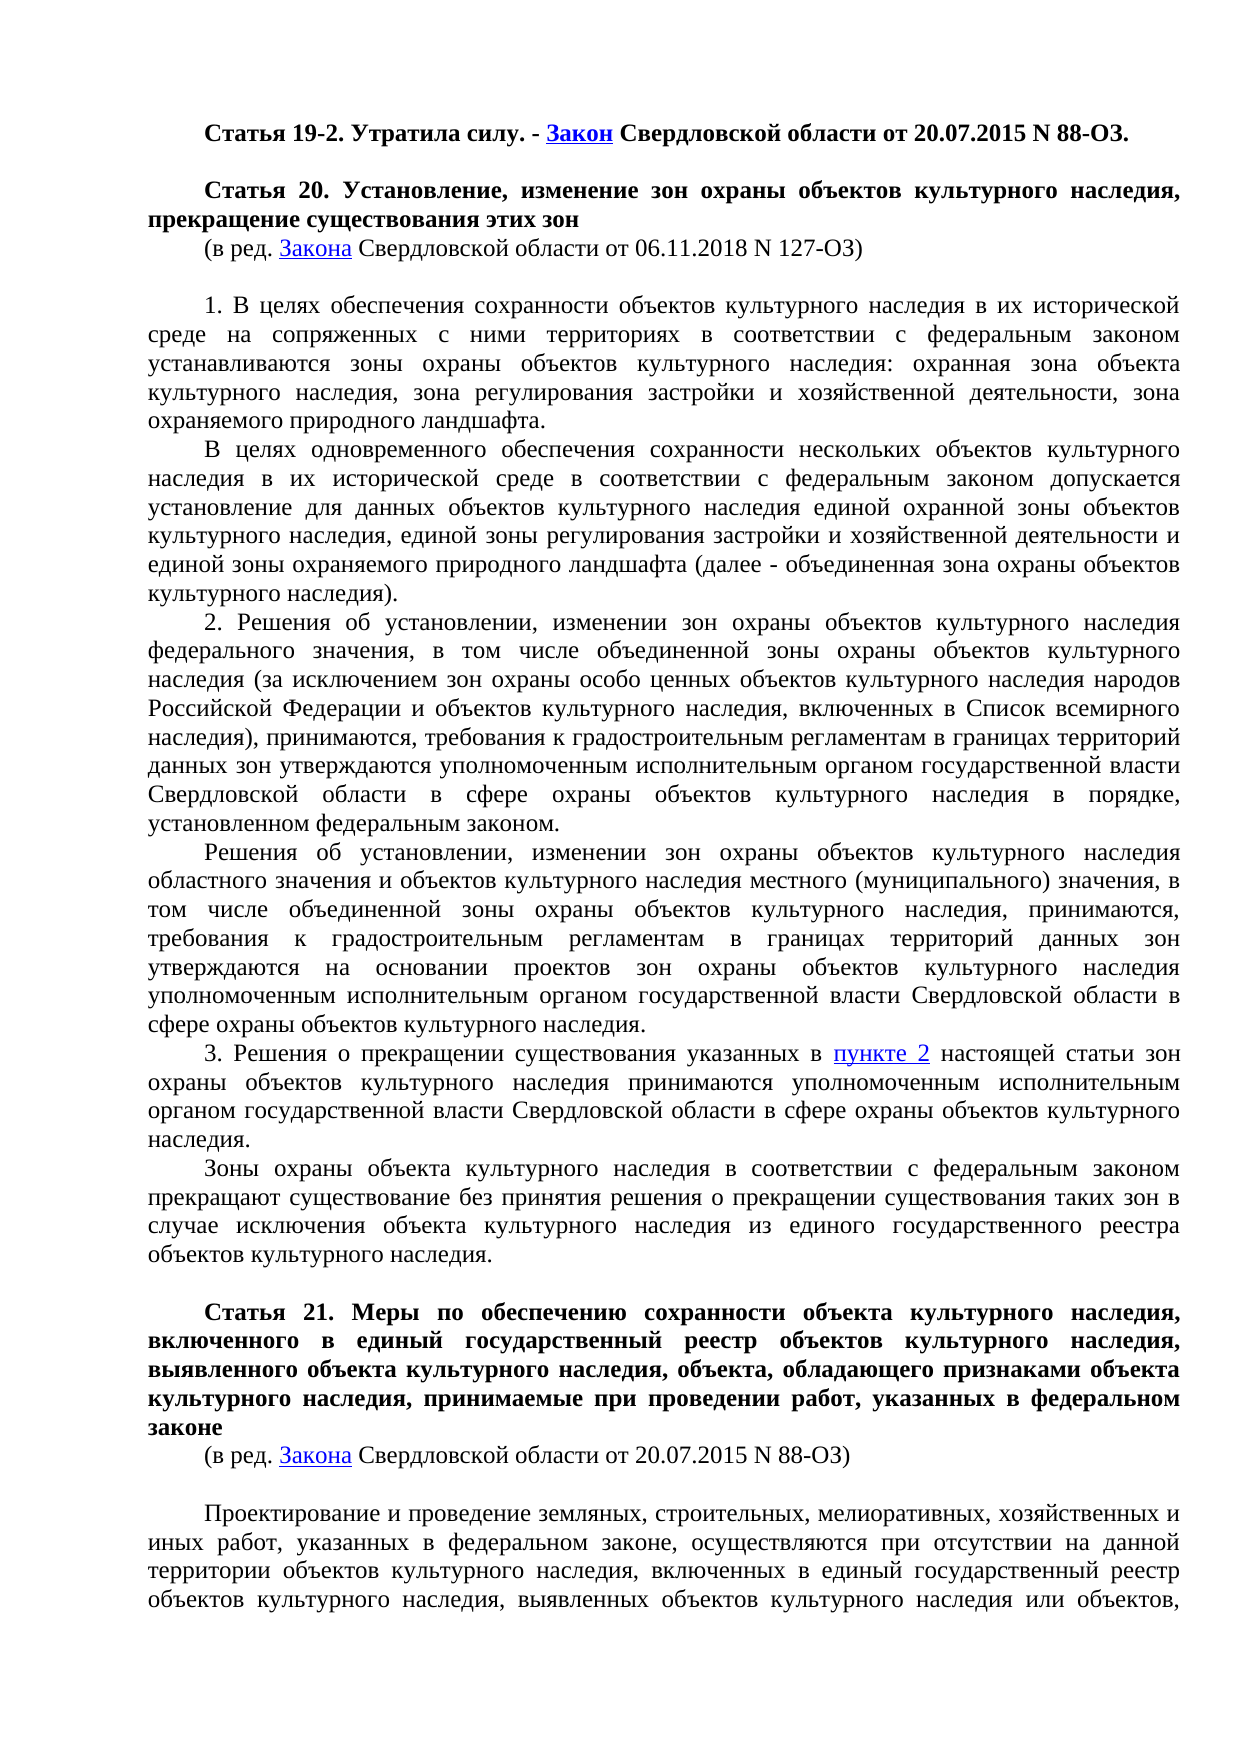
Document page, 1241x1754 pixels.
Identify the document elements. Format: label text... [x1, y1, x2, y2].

text 1. В целях обеспечения сохранности объектов культурного наследия в их исторической среде на сопряженных с ними территориях в соответствии с федеральным законом устанавливаются зоны охраны объектов культурного наследия: охранная зона объекта культурного наследия, зона регулирования застройки и хозяйственной деятельности, зона охраняемого природного ландшафта. [148, 291, 1181, 434]
text В целях одновременного обеспечения сохранности нескольких объектов культурного наследия в их исторической среде в соответствии с федеральным законом допускается установление для данных объектов культурного наследия единой охранной зоны объектов культурного наследия, единой зоны регулирования застройки и хозяйственной деятельности и единой зоны охраняемого природного ландшафта (далее - объединенная зона охраны объектов культурного наследия). [148, 434, 1181, 607]
text (в ред. Закона Свердловской области от 20.07.2015 N 88-ОЗ) [148, 1441, 1181, 1469]
text Зоны охраны объекта культурного наследия в соответствии с федеральным законом прекращают существование без принятия решения о прекращении существования таких зон в случае исключения объекта культурного наследия из единого государственного реестра объектов культурного наследия. [148, 1153, 1181, 1268]
text Проектирование и проведение земляных, строительных, мелиоративных, хозяйственных и иных работ, указанных в федеральном законе, осуществляются при отсутствии на данной территории объектов культурного наследия, включенных в единый государственный реестр объектов культурного наследия, выявленных объектов культурного наследия или объектов, [148, 1498, 1181, 1613]
text 3. Решения о прекращении существования указанных в пункте 2 настоящей статьи зон охраны объектов культурного наследия принимаются уполномоченным исполнительным органом государственной власти Свердловской области в сфере охраны объектов культурного наследия. [148, 1038, 1181, 1153]
title Статья 20. Установление, изменение зон охраны объектов культурного наследия, прекращение существования этих зон [148, 176, 1181, 233]
title Статья 21. Меры по обеспечению сохранности объекта культурного наследия, включенного в единый государственный реестр объектов культурного наследия, выявленного объекта культурного наследия, объекта, обладающего признаками объекта культурного наследия, принимаемые при проведении работ, указанных в федеральном законе [148, 1297, 1181, 1441]
text (в ред. Закона Свердловской области от 06.11.2018 N 127-ОЗ) [148, 233, 1181, 262]
text 2. Решения об установлении, изменении зон охраны объектов культурного наследия федерального значения, в том числе объединенной зоны охраны объектов культурного наследия (за исключением зон охраны особо ценных объектов культурного наследия народов Российской Федерации и объектов культурного наследия, включенных в Список всемирного наследия), принимаются, требования к градостроительным регламентам в границах территорий данных зон утверждаются уполномоченным исполнительным органом государственной власти Свердловской области в сфере охраны объектов культурного наследия в порядке, установленном федеральным законом. [148, 607, 1181, 837]
title Статья 19-2. Утратила силу. - Закон Свердловской области от 20.07.2015 N 88-ОЗ. [148, 118, 1181, 147]
text Решения об установлении, изменении зон охраны объектов культурного наследия областного значения и объектов культурного наследия местного (муниципального) значения, в том числе объединенной зоны охраны объектов культурного наследия, принимаются, требования к градостроительным регламентам в границах территорий данных зон утверждаются на основании проектов зон охраны объектов культурного наследия уполномоченным исполнительным органом государственной власти Свердловской области в сфере охраны объектов культурного наследия. [148, 837, 1181, 1038]
